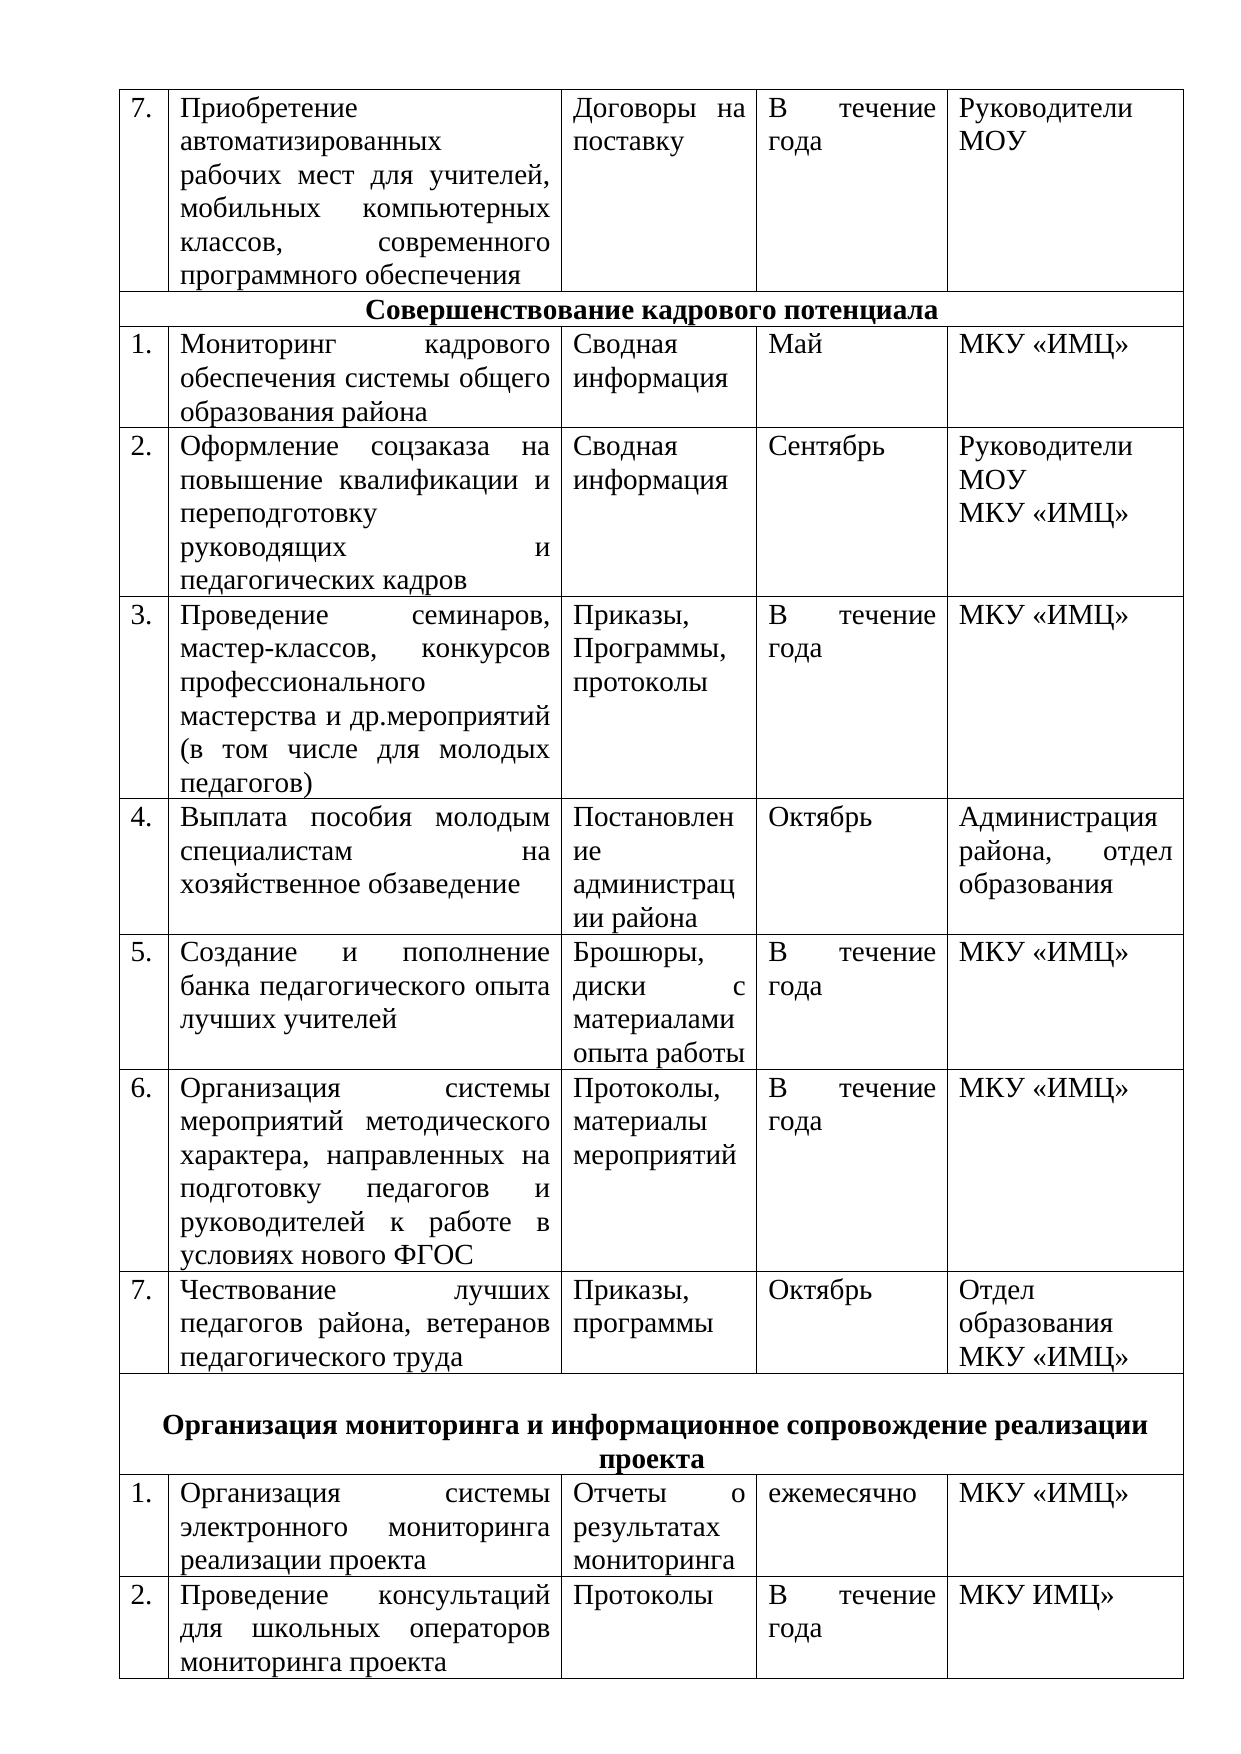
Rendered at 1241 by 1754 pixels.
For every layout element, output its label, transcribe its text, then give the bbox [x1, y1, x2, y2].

table_cell 1. [120, 327, 168, 427]
table_cell МКУ «ИМЦ» [948, 327, 1183, 427]
table_cell 7. [120, 90, 168, 291]
table_cell 4. [120, 799, 168, 933]
table_cell 2. [120, 1577, 168, 1678]
table_cell 2. [120, 428, 168, 596]
table_cell Администрация района, отдел образования [948, 799, 1183, 933]
table_cell Май [757, 327, 947, 427]
table_cell Чествование лучших педагогов района, ветеранов педагогического труда [169, 1272, 561, 1373]
table_cell Постановление администрации района [562, 799, 756, 933]
table_cell МКУ «ИМЦ» [948, 935, 1183, 1069]
table_cell ежемесячно [757, 1475, 947, 1576]
table_cell Приказы, Программы, протоколы [562, 597, 756, 798]
table_cell 5. [120, 935, 168, 1069]
table_cell Создание и пополнение банка педагогического опыта лучших учителей [169, 935, 561, 1069]
table_cell Договоры на поставку [562, 90, 756, 291]
table_cell Организация мониторинга и информационное сопровождение реализации проекта [120, 1374, 1183, 1474]
table_cell Выплата пособия молодым специалистам на хозяйственное обзаведение [169, 799, 561, 933]
table_cell Протоколы, материалы мероприятий [562, 1070, 756, 1271]
table_cell Мониторинг кадрового обеспечения системы общего образования района [169, 327, 561, 427]
table_cell Оформление соцзаказа на повышение квалификации и переподготовку руководящих и педагогических кадров [169, 428, 561, 596]
table_cell В течение года [757, 1070, 947, 1271]
table_cell Октябрь [757, 799, 947, 933]
table_cell МКУ ИМЦ» [948, 1577, 1183, 1678]
table_cell МКУ «ИМЦ» [948, 1070, 1183, 1271]
table_cell Приказы, программы [562, 1272, 756, 1373]
table_cell Отдел образования МКУ «ИМЦ» [948, 1272, 1183, 1373]
table_cell 7. [120, 1272, 168, 1373]
table_cell Октябрь [757, 1272, 947, 1373]
table_cell Сводная информация [562, 428, 756, 596]
table_cell Сентябрь [757, 428, 947, 596]
table_cell Проведение семинаров, мастер-классов, конкурсов профессионального мастерства и др.мероприятий (в том числе для молодых педагогов) [169, 597, 561, 798]
table_cell Отчеты о результатах мониторинга [562, 1475, 756, 1576]
table_cell Брошюры, диски с материалами опыта работы [562, 935, 756, 1069]
table_cell Организация системы мероприятий методического характера, направленных на подготовку педагогов и руководителей к работе в условиях нового ФГОС [169, 1070, 561, 1271]
table_cell Сводная информация [562, 327, 756, 427]
table_cell Протоколы [562, 1577, 756, 1678]
table_cell Организация системы электронного мониторинга реализации проекта [169, 1475, 561, 1576]
table_cell В течение года [757, 1577, 947, 1678]
table_cell Руководители МОУ [948, 90, 1183, 291]
table_cell Проведение консультаций для школьных операторов мониторинга проекта [169, 1577, 561, 1678]
table_cell Руководители МОУ МКУ «ИМЦ» [948, 428, 1183, 596]
table_cell МКУ «ИМЦ» [948, 597, 1183, 798]
table_cell В течение года [757, 90, 947, 291]
table_cell 3. [120, 597, 168, 798]
table_cell В течение года [757, 935, 947, 1069]
table_cell В течение года [757, 597, 947, 798]
table_cell МКУ «ИМЦ» [948, 1475, 1183, 1576]
table_cell Совершенствование кадрового потенциала [120, 292, 1183, 326]
table_cell 6. [120, 1070, 168, 1271]
table_cell Приобретение автоматизированных рабочих мест для учителей, мобильных компьютерных классов, современного программного обеспечения [169, 90, 561, 291]
table_cell 1. [120, 1475, 168, 1576]
